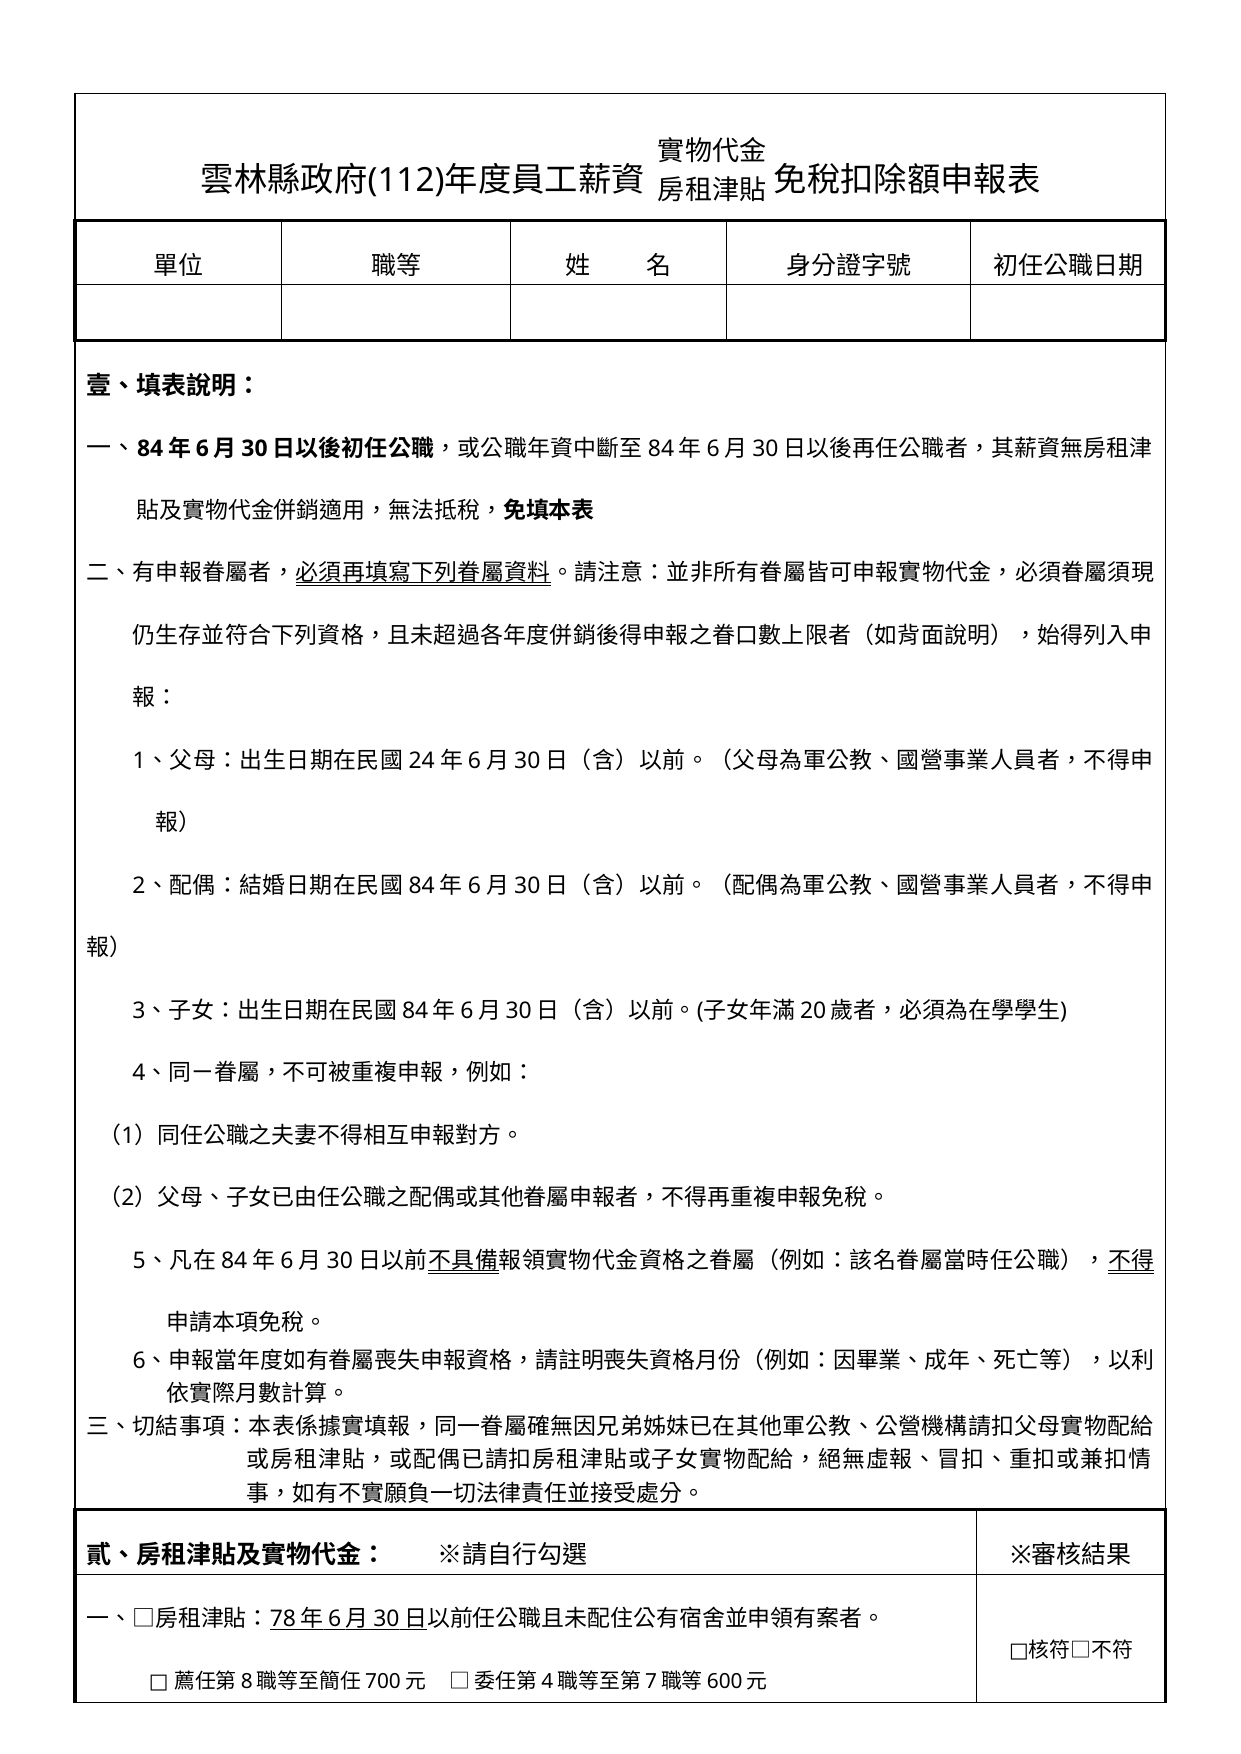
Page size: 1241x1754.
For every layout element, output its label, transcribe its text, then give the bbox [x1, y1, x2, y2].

table_cell [282, 285, 510, 338]
table_cell 職等 [282, 222, 510, 284]
table_cell 單位 [77, 222, 281, 284]
table_cell 貳、房租津貼及實物代金： ※請自行勾選 [77, 1511, 976, 1573]
table_cell [77, 285, 281, 338]
table_cell 初任公職日期 [971, 222, 1164, 284]
table_cell 一、□房租津貼：78年6月30日以前任公職且未配住公有宿舍並申領有案者。 □ 薦任第8職等至簡任700元 □ 委任第4職等至第7職等600元 [77, 1575, 976, 1702]
table_cell [971, 285, 1164, 338]
table_cell [727, 285, 970, 338]
table_cell 壹、填表說明： 一、84年6月30日以後初任公職，或公職年資中斷至84年6月30日以後再任公職者，其薪資無房租津貼及實物代金併銷適用，無法抵稅，免填本表 二、有申報眷屬者，必須再填寫下列眷屬資料。請注意：並非所有眷屬皆可申報實物代金，必須眷屬須現仍生存並符合下列資格，且未超過各年度併銷後得申報之眷口數上限者（如背面說明），始得列入申報： 1、父母：出生日期在民國24年6月30日（含）以前。（父母為軍公教、國營事業人員者，不得申報） 2、配偶：結婚日期在民國84年6月30日（含）以前。（配偶為軍公教、國營事業人員者，不得申報） 3、子女：出生日期在民國84年6月30日（含）以前。(子女年滿20歲者，必須為在學學生) 4、同ㄧ眷屬，不可被重複申報，例如： （1）同任公職之夫妻不得相互申報對方。 （2）父母、子女已由任公職之配偶或其他眷屬申報者，不得再重複申報免稅。 5、凡在84年6月30日以前不具備報領實物代金資格之眷屬（例如：該名眷屬當時任公職），不得申請本項免稅。 6、申報當年度如有眷屬喪失申報資格，請註明喪失資格月份（例如：因畢業、成年、死亡等），以利依實際月數計算。 三、切結事項：本表係據實填報，同一眷屬確無因兄弟姊妹已在其他軍公教、公營機構請扣父母實物配給或房租津貼，或配偶已請扣房租津貼或子女實物配給，絕無虛報、冒扣、重扣或兼扣情事，如有不實願負一切法律責任並接受處分。 [76, 342, 1165, 1508]
table_cell ※審核結果 [977, 1511, 1164, 1573]
table_cell 姓 名 [511, 222, 726, 284]
table_cell 身分證字號 [727, 222, 970, 284]
table_cell [511, 285, 726, 338]
table_header 雲林縣政府(112)年度員工薪資 實物代金房租津貼 免稅扣除額申報表 [76, 94, 1165, 218]
table_cell □核符□不符 [977, 1575, 1164, 1702]
